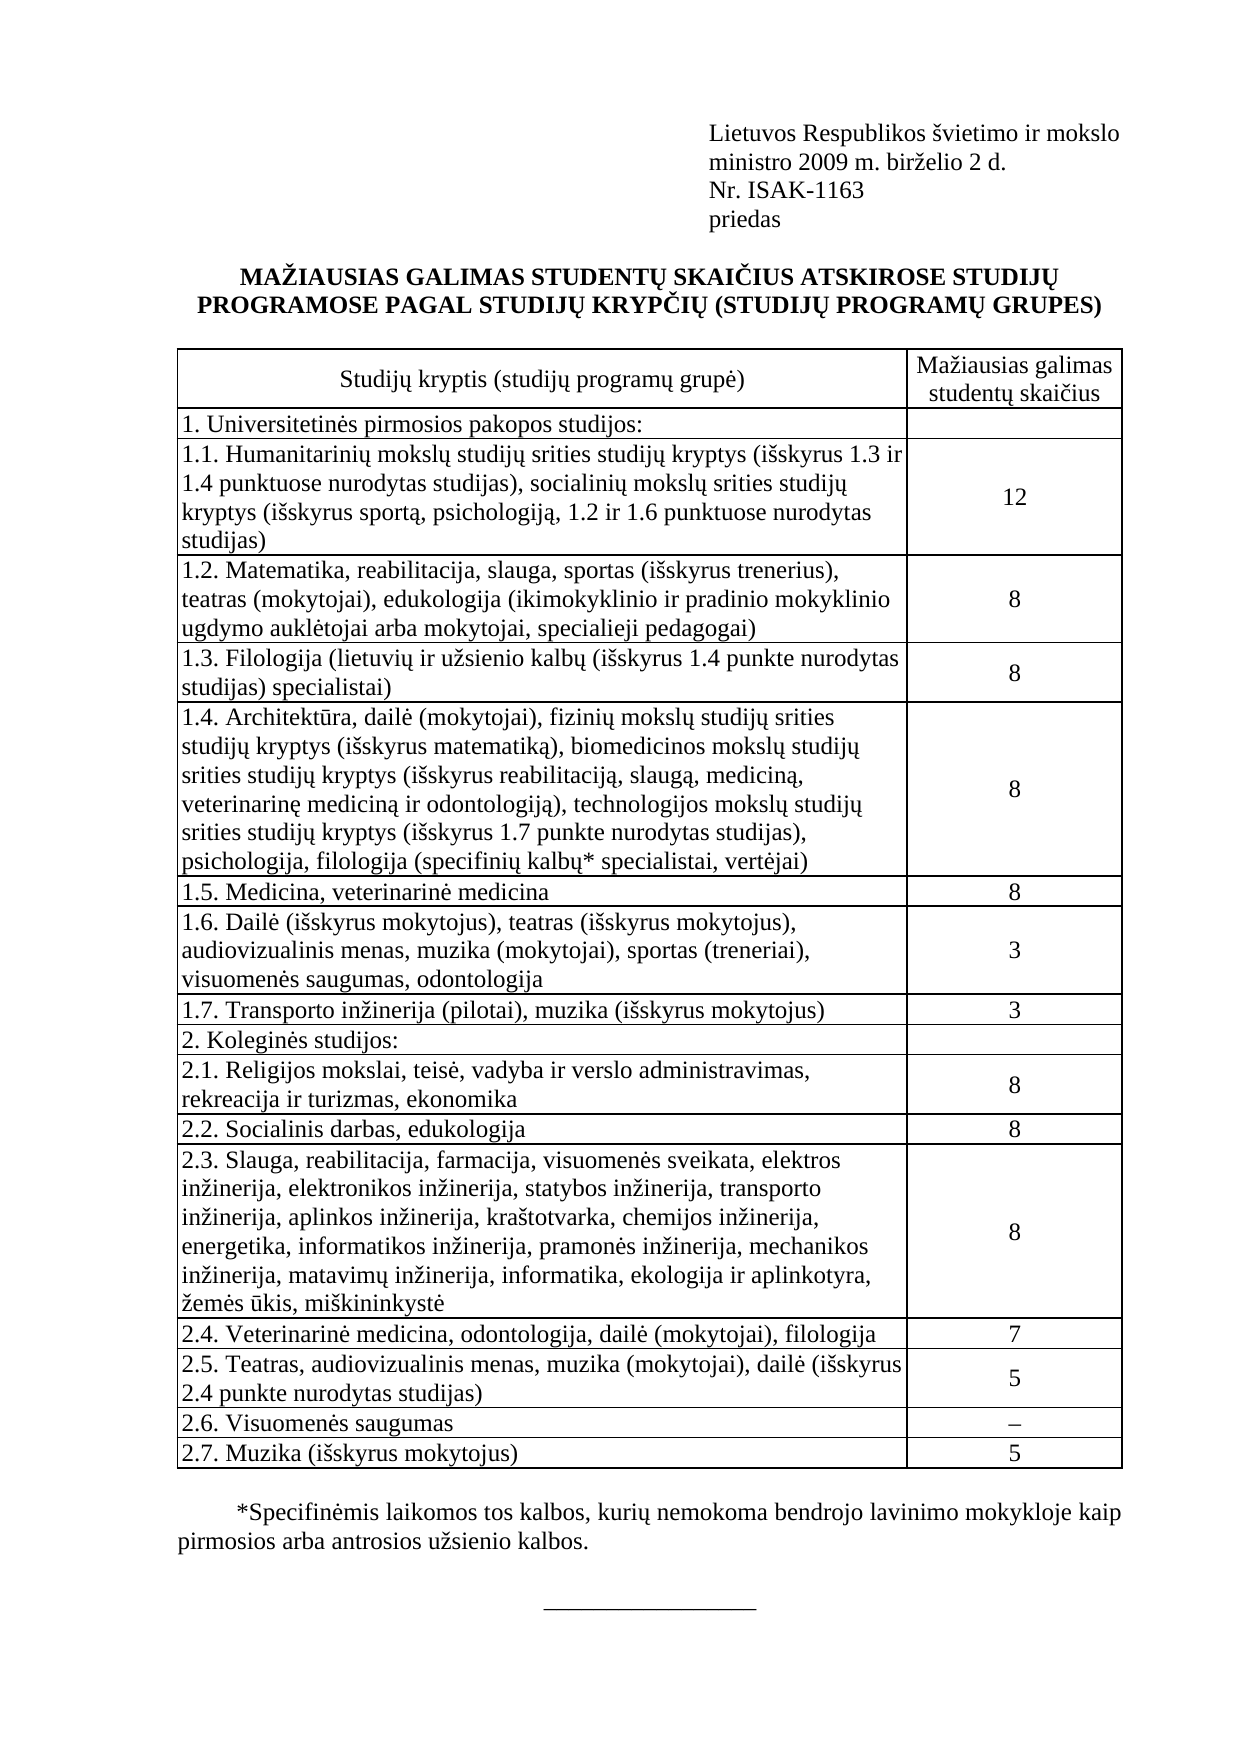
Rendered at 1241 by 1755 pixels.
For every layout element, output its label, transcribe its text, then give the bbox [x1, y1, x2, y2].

text MAŽIAUSIAS GALIMAS STUDENTŲ SKAIČIUS ATSKIROSE STUDIJŲ PROGRAMOSE PAGAL STUDIJŲ KRYPČIŲ (STUDIJŲ PROGRAMŲ GRUPES) [177, 262, 1122, 319]
table_cell 5 [908, 1438, 1121, 1467]
table_cell 2.7. Muzika (išskyrus mokytojus) [178, 1438, 906, 1467]
table_cell 3 [908, 907, 1121, 993]
table_cell 8 [908, 1055, 1121, 1113]
table_cell 8 [908, 1145, 1121, 1317]
table_cell 2.1. Religijos mokslai, teisė, vadyba ir verslo administravimas, rekreacija ir turizmas, ekonomika [178, 1055, 906, 1113]
table_cell – [908, 1408, 1121, 1437]
table_cell [908, 1025, 1121, 1054]
table_cell 1. Universitetinės pirmosios pakopos studijos: [178, 409, 906, 437]
table_header Studijų kryptis (studijų programų grupė) [178, 350, 906, 407]
text Nr. ISAK-1163 [177, 176, 1122, 204]
table_cell 8 [908, 703, 1121, 875]
text *Specifinėmis laikomos tos kalbos, kurių nemokoma bendrojo lavinimo mokykloje kaip pirmosios arba antrosios užsienio kalbos. [177, 1497, 1122, 1555]
table_cell 1.1. Humanitarinių mokslų studijų srities studijų kryptys (išskyrus 1.3 ir 1.4 punktuose nurodytas studijas), socialinių mokslų srities studijų kryptys (išskyrus sportą, psichologiją, 1.2 ir 1.6 punktuose nurodytas studijas) [178, 439, 906, 554]
table_cell 8 [908, 1115, 1121, 1143]
table_cell 2.5. Teatras, audiovizualinis menas, muzika (mokytojai), dailė (išskyrus 2.4 punkte nurodytas studijas) [178, 1349, 906, 1407]
table_cell [908, 409, 1121, 437]
text _________________ [177, 1584, 1122, 1612]
table_header Mažiausias galimas studentų skaičius [908, 350, 1121, 407]
table_cell 3 [908, 995, 1121, 1023]
table_cell 1.4. Architektūra, dailė (mokytojai), fizinių mokslų studijų srities studijų kryptys (išskyrus matematiką), biomedicinos mokslų studijų srities studijų kryptys (išskyrus reabilitaciją, slaugą, mediciną, veterinarinę mediciną ir odontologiją), technologijos mokslų studijų srities studijų kryptys (išskyrus 1.7 punkte nurodytas studijas), psichologija, filologija (specifinių kalbų* specialistai, vertėjai) [178, 703, 906, 875]
table_cell 2.6. Visuomenės saugumas [178, 1408, 906, 1437]
table_cell 2. Koleginės studijos: [178, 1025, 906, 1054]
text priedas [177, 204, 1122, 233]
table_cell 1.7. Transporto inžinerija (pilotai), muzika (išskyrus mokytojus) [178, 995, 906, 1023]
text Lietuvos Respublikos švietimo ir mokslo [177, 118, 1122, 147]
table_cell 8 [908, 877, 1121, 905]
table_cell 7 [908, 1319, 1121, 1347]
table_cell 5 [908, 1349, 1121, 1407]
table_cell 8 [908, 643, 1121, 701]
table_cell 2.4. Veterinarinė medicina, odontologija, dailė (mokytojai), filologija [178, 1319, 906, 1347]
table_cell 1.2. Matematika, reabilitacija, slauga, sportas (išskyrus trenerius), teatras (mokytojai), edukologija (ikimokyklinio ir pradinio mokyklinio ugdymo auklėtojai arba mokytojai, specialieji pedagogai) [178, 556, 906, 642]
table_cell 2.3. Slauga, reabilitacija, farmacija, visuomenės sveikata, elektros inžinerija, elektronikos inžinerija, statybos inžinerija, transporto inžinerija, aplinkos inžinerija, kraštotvarka, chemijos inžinerija, energetika, informatikos inžinerija, pramonės inžinerija, mechanikos inžinerija, matavimų inžinerija, informatika, ekologija ir aplinkotyra, žemės ūkis, miškininkystė [178, 1145, 906, 1317]
text ministro 2009 m. birželio 2 d. [177, 147, 1122, 176]
table_cell 1.6. Dailė (išskyrus mokytojus), teatras (išskyrus mokytojus), audiovizualinis menas, muzika (mokytojai), sportas (treneriai), visuomenės saugumas, odontologija [178, 907, 906, 993]
table_cell 1.3. Filologija (lietuvių ir užsienio kalbų (išskyrus 1.4 punkte nurodytas studijas) specialistai) [178, 643, 906, 701]
table_cell 12 [908, 439, 1121, 554]
table_cell 2.2. Socialinis darbas, edukologija [178, 1115, 906, 1143]
table_cell 8 [908, 556, 1121, 642]
table_cell 1.5. Medicina, veterinarinė medicina [178, 877, 906, 905]
